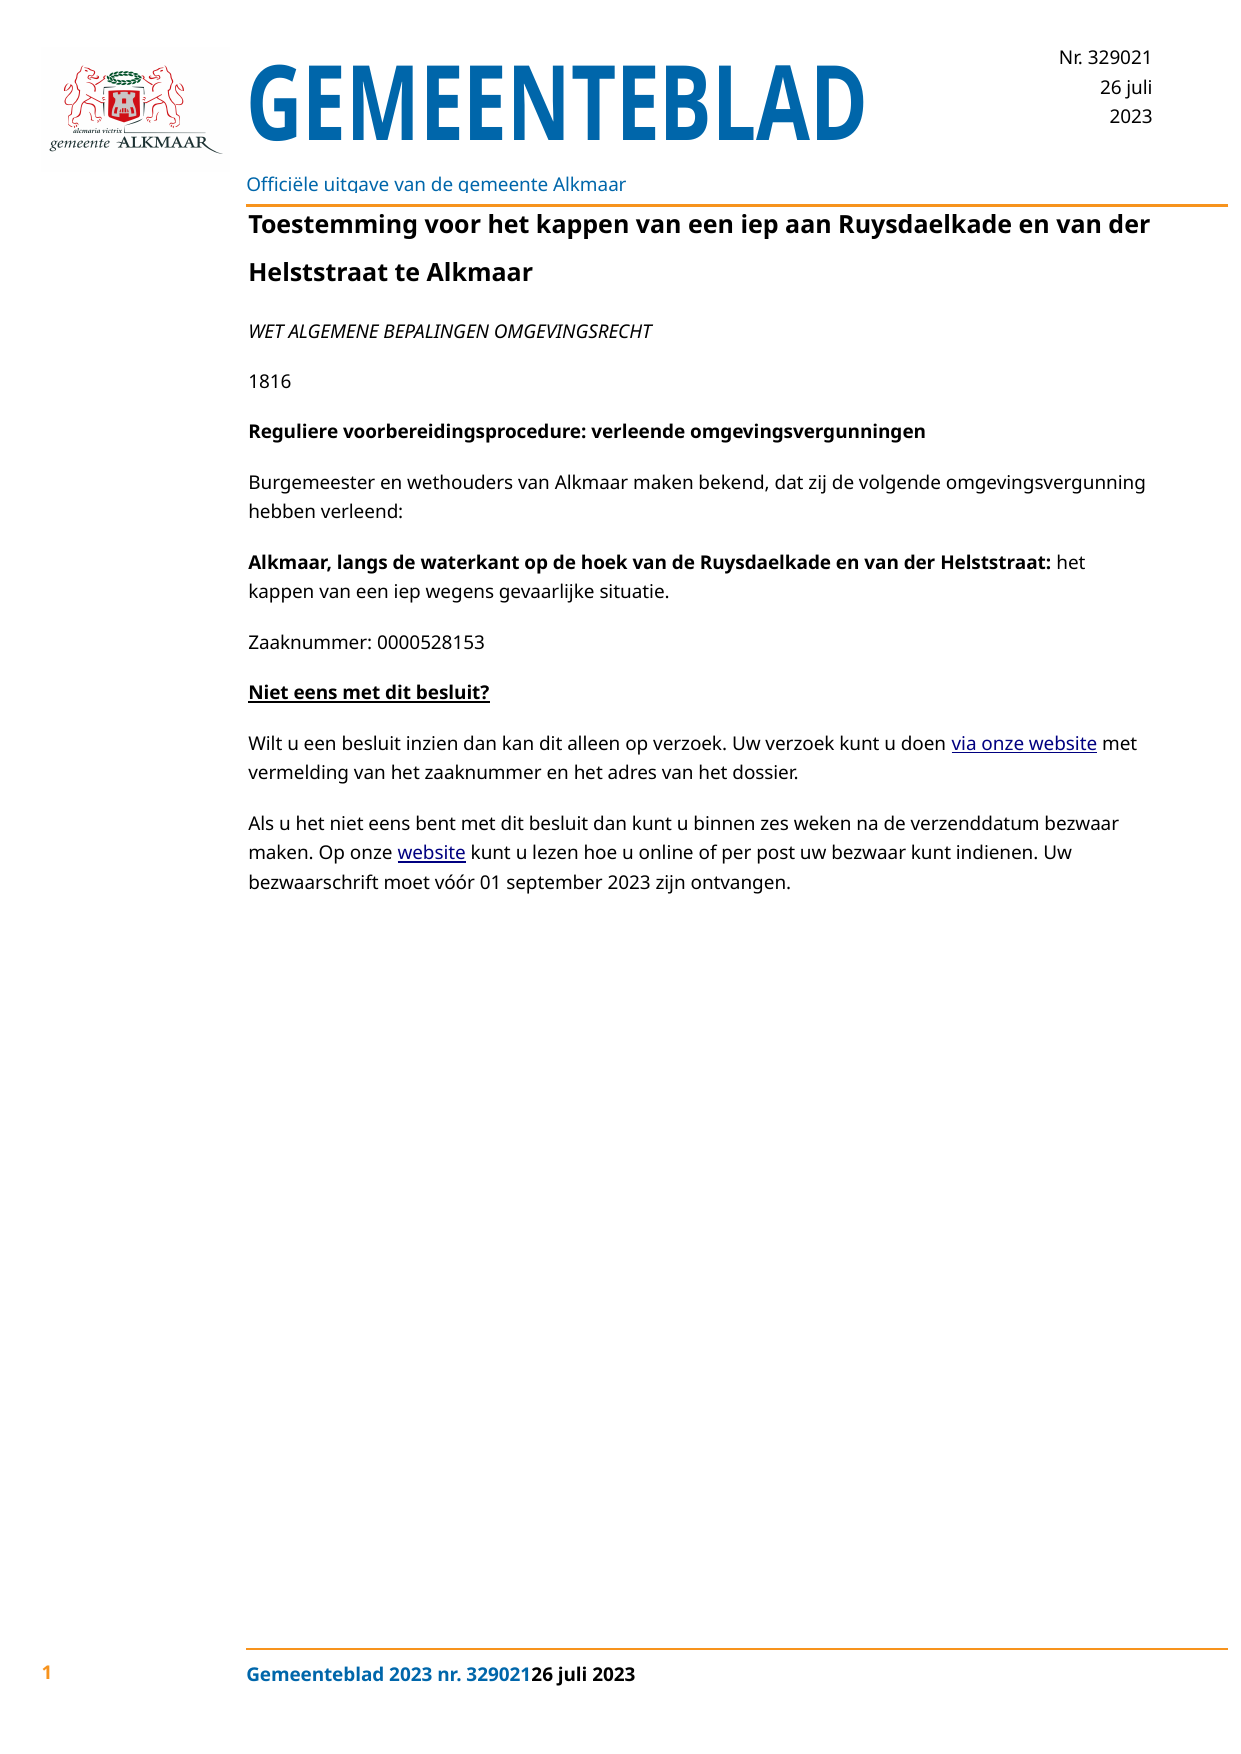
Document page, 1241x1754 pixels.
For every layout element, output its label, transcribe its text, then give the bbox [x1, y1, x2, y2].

text Niet eens met dit besluit? [248, 679, 1152, 705]
text Als u het niet eens bent met dit besluit dan kunt u binnen zes weken na de verzenddatum bezwaar maken. Op onze website kunt u lezen hoe u online of per post uw bezwaar kunt indienen. Uw bezwaarschrift moet vóór 01 september 2023 zijn ontvangen. [248, 810, 1152, 895]
text Reguliere voorbereidingsprocedure: verleende omgevingsvergunningen [248, 419, 1152, 444]
text WET ALGEMENE BEPALINGEN OMGEVINGSRECHT [248, 318, 1152, 344]
picture [41, 47, 231, 172]
text Zaaknummer: 0000528153 [248, 629, 1152, 655]
text Wilt u een besluit inzien dan kan dit alleen op verzoek. Uw verzoek kunt u doen via onze website met vermelding van het zaaknummer en het adres van het dossier. [248, 730, 1152, 785]
text 1816 [248, 368, 1152, 394]
text Toestemming voor het kappen van een iep aan Ruysdaelkade en van der Helststraat te Alkmaar [248, 207, 1152, 288]
text Burgemeester en wethouders van Alkmaar maken bekend, dat zij de volgende omgevingsvergunning hebben verleend: [248, 469, 1152, 524]
text Alkmaar, langs de waterkant op de hoek van de Ruysdaelkade en van der Helststraat: het kappen van een iep wegens gevaarlijke situatie. [248, 549, 1152, 604]
